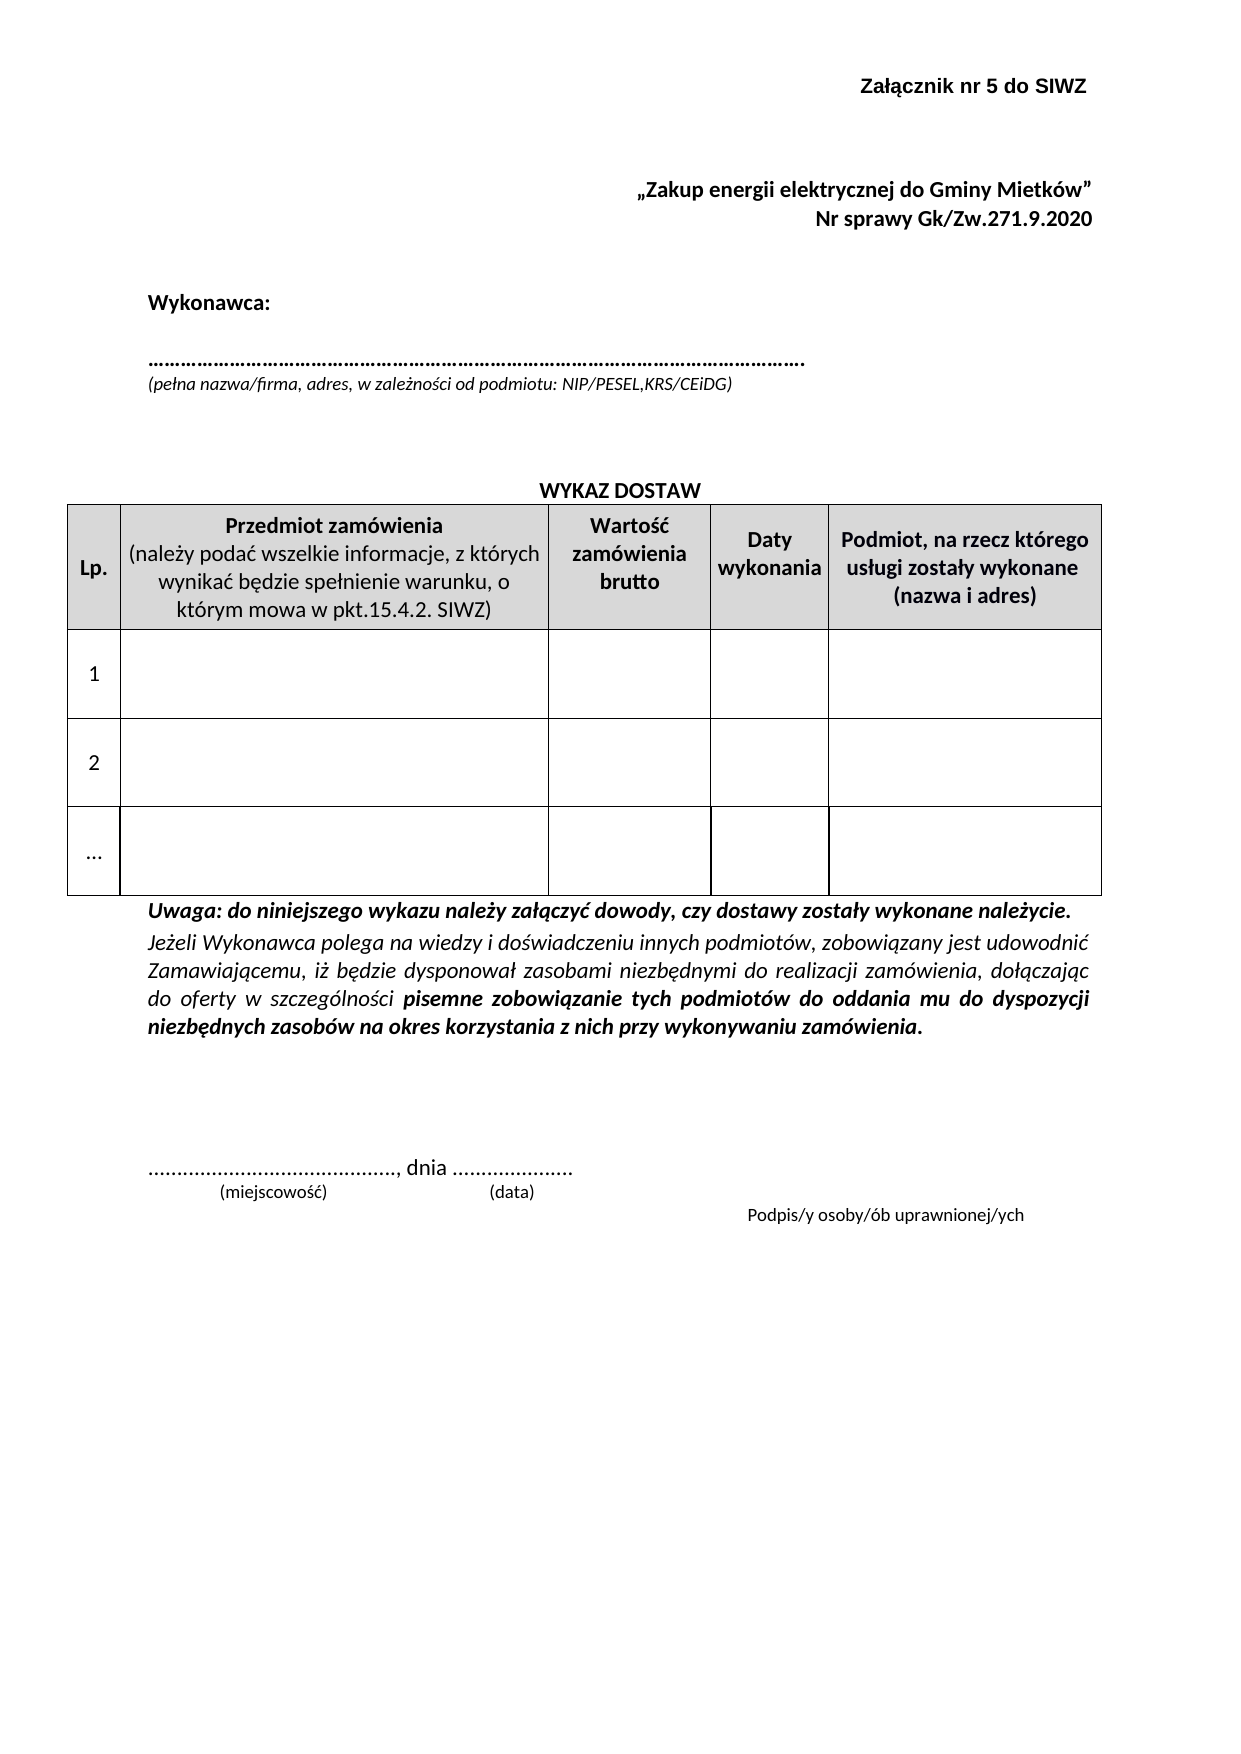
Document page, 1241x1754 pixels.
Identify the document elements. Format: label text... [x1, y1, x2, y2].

table_cell [829, 630, 1101, 717]
table_header Wartość zamówienia brutto [549, 505, 710, 629]
table_cell [549, 630, 710, 717]
table_header Lp. [68, 505, 120, 629]
text Uwaga: do niniejszego wykazu należy załączyć dowody, czy dostawy zostały wykonane należycie. [148, 896, 1093, 924]
table_cell 2 [68, 719, 120, 806]
table_cell [711, 719, 828, 806]
table_cell 1 [68, 630, 120, 717]
table_cell [549, 719, 710, 806]
table_cell [711, 630, 828, 717]
text WYKAZ DOSTAW [148, 476, 1093, 504]
text ..........................................., dnia ..................... [148, 1153, 1092, 1181]
table_cell [830, 807, 1101, 895]
text Nr sprawy Gk/Zw.271.9.2020 [148, 204, 1092, 232]
table_cell [121, 719, 548, 806]
text …………………………………………………………………………………………………………. [148, 344, 1092, 372]
text „Zakup energii elektrycznej do Gminy Mietków” [148, 176, 1092, 204]
table_cell [829, 719, 1101, 806]
table_cell [121, 630, 548, 717]
text Podpis/y osoby/ób uprawnionej/ych [679, 1203, 1092, 1226]
text (pełna nazwa/firma, adres, w zależności od podmiotu: NIP/PESEL,KRS/CEiDG) [148, 372, 1092, 395]
text Wykonawca: [148, 288, 1092, 316]
table_header Podmiot, na rzecz którego usługi zostały wykonane (nazwa i adres) [829, 505, 1101, 629]
table_cell [121, 807, 548, 895]
table_header Daty wykonania [711, 505, 828, 629]
table_header Przedmiot zamówienia (należy podać wszelkie informacje, z których wynikać będzie spełnienie warunku, o którym mowa w pkt.15.4.2. SIWZ) [121, 505, 548, 629]
table_cell [549, 807, 710, 895]
table_cell [712, 807, 828, 895]
text (miejscowość) (data) [148, 1181, 1092, 1203]
text Jeżeli Wykonawca polega na wiedzy i doświadczeniu innych podmiotów, zobowiązany jest udowodnić Zamawiającemu, iż będzie dysponował zasobami niezbędnymi do realizacji zamówienia, dołączając do oferty w szczególności pisemne zobowiązanie tych podmiotów do oddania mu do dyspozycji niezbędnych zasobów na okres korzystania z nich przy wykonywaniu zamówienia. [148, 928, 1093, 1041]
table_cell … [68, 807, 119, 895]
